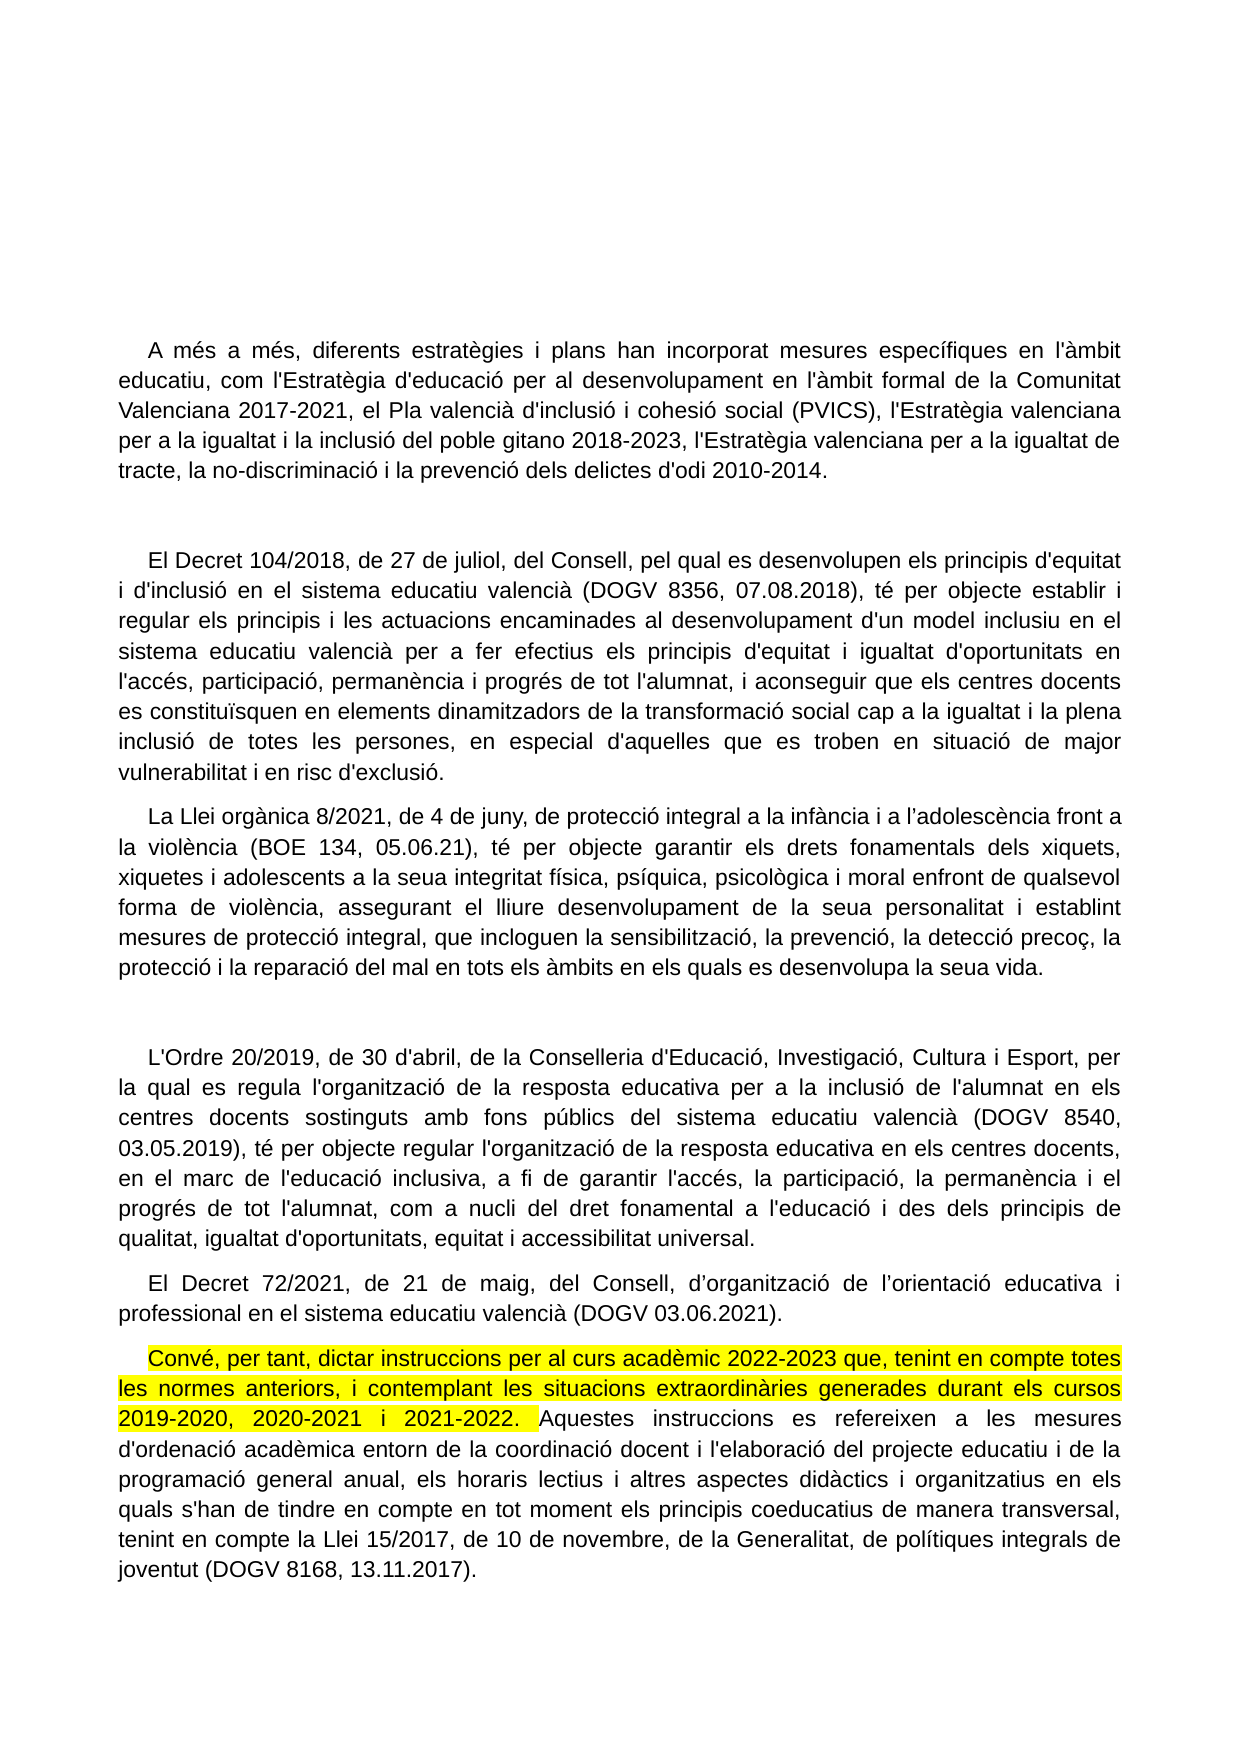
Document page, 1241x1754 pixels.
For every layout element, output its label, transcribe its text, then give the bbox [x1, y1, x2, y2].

text El Decret 72/2021, de 21 de maig, del Consell, d’organització de l’orientació educativa i professional en el sistema educatiu valencià (DOGV 03.06.2021). [118, 1270, 1122, 1326]
text El Decret 104/2018, de 27 de juliol, del Consell, pel qual es desenvolupen els principis d'equitat i d'inclusió en el sistema educatiu valencià (DOGV 8356, 07.08.2018), té per objecte establir i regular els principis i les actuacions encaminades al desenvolupament d'un model inclusiu en el sistema educatiu valencià per a fer efectius els principis d'equitat i igualtat d'oportunitats en l'accés, participació, permanència i progrés de tot l'alumnat, i aconseguir que els centres docents es constituïsquen en elements dinamitzadors de la transformació social cap a la igualtat i la plena inclusió de totes les persones, en especial d'aquelles que es troben en situació de major vulnerabilitat i en risc d'exclusió. [118, 547, 1122, 785]
text A més a més, diferents estratègies i plans han incorporat mesures específiques en l'àmbit educatiu, com l'Estratègia d'educació per al desenvolupament en l'àmbit formal de la Comunitat Valenciana 2017-2021, el Pla valencià d'inclusió i cohesió social (PVICS), l'Estratègia valenciana per a la igualtat i la inclusió del poble gitano 2018-2023, l'Estratègia valenciana per a la igualtat de tracte, la no-discriminació i la prevenció dels delictes d'odi 2010-2014. [118, 337, 1122, 484]
text La Llei orgànica 8/2021, de 4 de juny, de protecció integral a la infància i a l’adolescència front a la violència (BOE 134, 05.06.21), té per objecte garantir els drets fonamentals dels xiquets, xiquetes i adolescents a la seua integritat física, psíquica, psicològica i moral enfront de qualsevol forma de violència, assegurant el lliure desenvolupament de la seua personalitat i establint mesures de protecció integral, que incloguen la sensibilització, la prevenció, la detecció precoç, la protecció i la reparació del mal en tots els àmbits en els quals es desenvolupa la seua vida. [118, 803, 1122, 981]
text L'Ordre 20/2019, de 30 d'abril, de la Conselleria d'Educació, Investigació, Cultura i Esport, per la qual es regula l'organització de la resposta educativa per a la inclusió de l'alumnat en els centres docents sostinguts amb fons públics del sistema educatiu valencià (DOGV 8540, 03.05.2019), té per objecte regular l'organització de la resposta educativa en els centres docents, en el marc de l'educació inclusiva, a fi de garantir l'accés, la participació, la permanència i el progrés de tot l'alumnat, com a nucli del dret fonamental a l'educació i des dels principis de qualitat, igualtat d'oportunitats, equitat i accessibilitat universal. [118, 1044, 1122, 1251]
text Convé, per tant, dictar instruccions per al curs acadèmic 2022-2023 que, tenint en compte totes les normes anteriors, i contemplant les situacions extraordinàries generades durant els cursos 2019-2020, 2020-2021 i 2021-2022. Aquestes instruccions es refereixen a les mesures d'ordenació acadèmica entorn de la coordinació docent i l'elaboració del projecte educatiu i de la programació general anual, els horaris lectius i altres aspectes didàctics i organitzatius en els quals s'han de tindre en compte en tot moment els principis coeducatius de manera transversal, tenint en compte la Llei 15/2017, de 10 de novembre, de la Generalitat, de polítiques integrals de joventut (DOGV 8168, 13.11.2017). [118, 1345, 1122, 1583]
